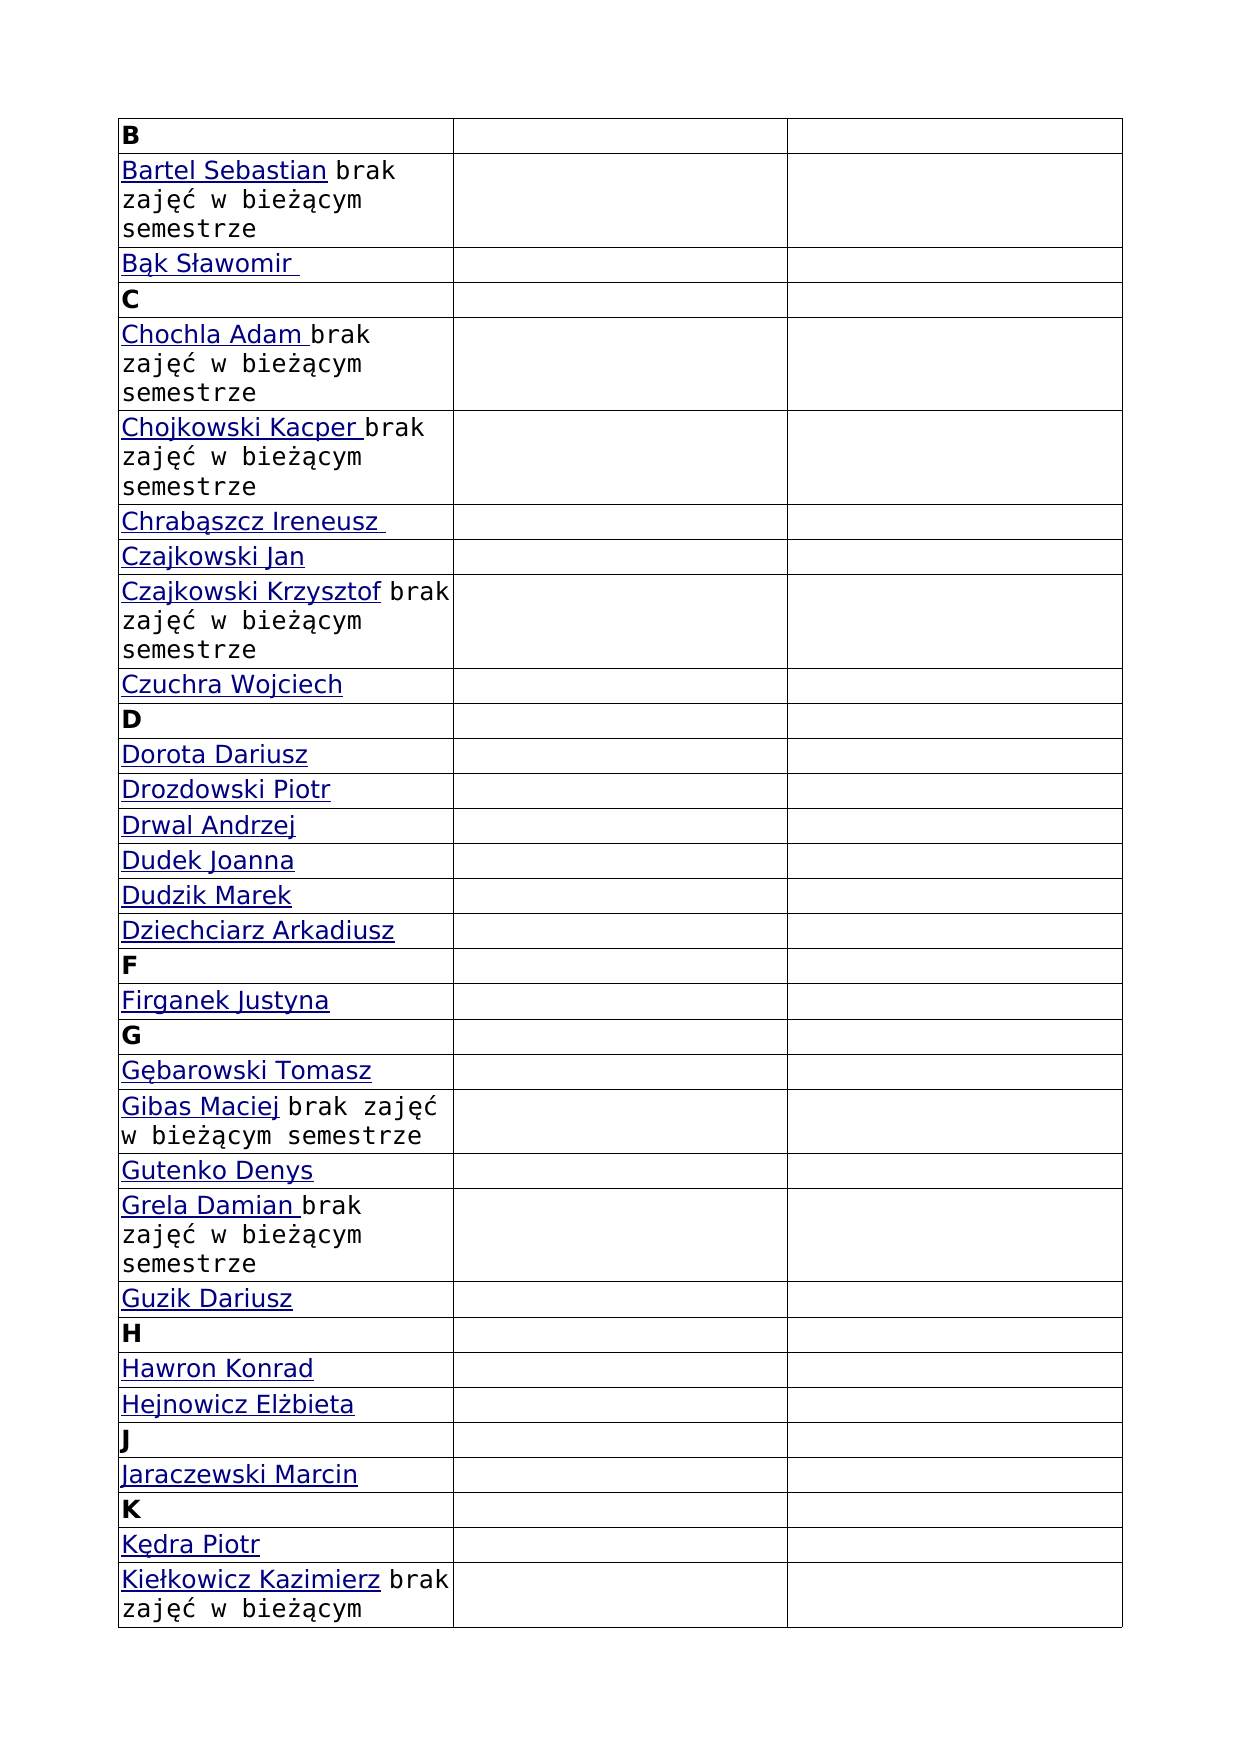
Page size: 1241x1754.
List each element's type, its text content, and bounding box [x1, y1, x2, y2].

table_cell [788, 914, 1122, 948]
table_cell Bartel Sebastian brak zajęć w bieżącym semestrze [119, 154, 453, 247]
table_cell Kędra Piotr [119, 1528, 453, 1562]
table_cell [788, 1055, 1122, 1089]
table_cell [454, 809, 787, 843]
table_cell Gębarowski Tomasz [119, 1055, 453, 1089]
table_cell Bąk Sławomir [119, 248, 453, 282]
table_cell [788, 1189, 1122, 1281]
table_cell [454, 1493, 787, 1527]
table_cell F [119, 949, 453, 983]
table_cell Dorota Dariusz [119, 739, 453, 773]
table_cell [454, 1090, 787, 1153]
table_cell [454, 1318, 787, 1352]
table_cell [788, 248, 1122, 282]
table_cell D [119, 704, 453, 738]
table_cell C [119, 283, 453, 317]
table_cell [454, 949, 787, 983]
table_cell [454, 1353, 787, 1387]
table_cell Guzik Dariusz [119, 1282, 453, 1317]
table_cell K [119, 1493, 453, 1527]
table_cell Grela Damian brak zajęć w bieżącym semestrze [119, 1189, 453, 1281]
table_cell [454, 1189, 787, 1281]
table_cell Drozdowski Piotr [119, 774, 453, 808]
table_cell Czuchra Wojciech [119, 669, 453, 702]
table_cell [454, 283, 787, 317]
table_cell [788, 283, 1122, 317]
table_cell [788, 1090, 1122, 1153]
table_cell [788, 505, 1122, 539]
table_cell Drwal Andrzej [119, 809, 453, 843]
table_cell [788, 540, 1122, 574]
table_cell Chochla Adam brak zajęć w bieżącym semestrze [119, 318, 453, 410]
table_cell Chojkowski Kacper brak zajęć w bieżącym semestrze [119, 411, 453, 504]
table_cell [454, 1388, 787, 1422]
table_cell Czajkowski Jan [119, 540, 453, 574]
table_cell [788, 879, 1122, 913]
table_cell [454, 1055, 787, 1089]
table_cell [788, 318, 1122, 410]
table_cell [788, 1318, 1122, 1352]
table_cell [454, 119, 787, 153]
table_cell [454, 774, 787, 808]
table_cell [788, 844, 1122, 878]
table_cell [454, 1154, 787, 1188]
table_cell [788, 1423, 1122, 1457]
table_cell Dudek Joanna [119, 844, 453, 878]
table_cell Dziechciarz Arkadiusz [119, 914, 453, 948]
table_cell [788, 739, 1122, 773]
table_cell [454, 1020, 787, 1053]
table_cell Kiełkowicz Kazimierz brak zajęć w bieżącym [119, 1563, 453, 1627]
table_cell J [119, 1423, 453, 1457]
table_cell [788, 774, 1122, 808]
table_cell [788, 669, 1122, 702]
table_cell [788, 1493, 1122, 1527]
table_cell [454, 704, 787, 738]
table_cell Hawron Konrad [119, 1353, 453, 1387]
table_cell [454, 669, 787, 702]
table_cell Jaraczewski Marcin [119, 1458, 453, 1492]
table_cell B [119, 119, 453, 153]
table_cell [454, 248, 787, 282]
table_cell [454, 505, 787, 539]
table_cell [788, 1563, 1122, 1627]
table_cell [454, 1528, 787, 1562]
table_cell [454, 411, 787, 504]
table_cell [788, 949, 1122, 983]
table_cell [788, 1388, 1122, 1422]
table_cell [454, 914, 787, 948]
table_cell [788, 984, 1122, 1018]
table_cell [788, 1282, 1122, 1317]
table_cell [454, 154, 787, 247]
table_cell Firganek Justyna [119, 984, 453, 1018]
table_cell [788, 1020, 1122, 1053]
table_cell Chrabąszcz Ireneusz [119, 505, 453, 539]
table_cell H [119, 1318, 453, 1352]
table_cell [454, 739, 787, 773]
table_cell [788, 1154, 1122, 1188]
table_cell [454, 844, 787, 878]
table_cell Gutenko Denys [119, 1154, 453, 1188]
table_cell [788, 1353, 1122, 1387]
table_cell [454, 1282, 787, 1317]
table_cell [788, 1458, 1122, 1492]
table_cell [454, 879, 787, 913]
table_cell [788, 411, 1122, 504]
table_cell [454, 575, 787, 667]
table_cell [788, 575, 1122, 667]
table_cell [788, 704, 1122, 738]
table_cell [454, 1423, 787, 1457]
table_cell Gibas Maciej brak zajęć w bieżącym semestrze [119, 1090, 453, 1153]
table_cell [788, 154, 1122, 247]
table_cell [454, 1458, 787, 1492]
table_cell [788, 809, 1122, 843]
table_cell Czajkowski Krzysztof brak zajęć w bieżącym semestrze [119, 575, 453, 667]
table_cell [454, 318, 787, 410]
table_cell [788, 119, 1122, 153]
table_cell [454, 1563, 787, 1627]
table_cell [454, 540, 787, 574]
table_cell [454, 984, 787, 1018]
table_cell G [119, 1020, 453, 1053]
table_cell [788, 1528, 1122, 1562]
table_cell Hejnowicz Elżbieta [119, 1388, 453, 1422]
table_cell Dudzik Marek [119, 879, 453, 913]
